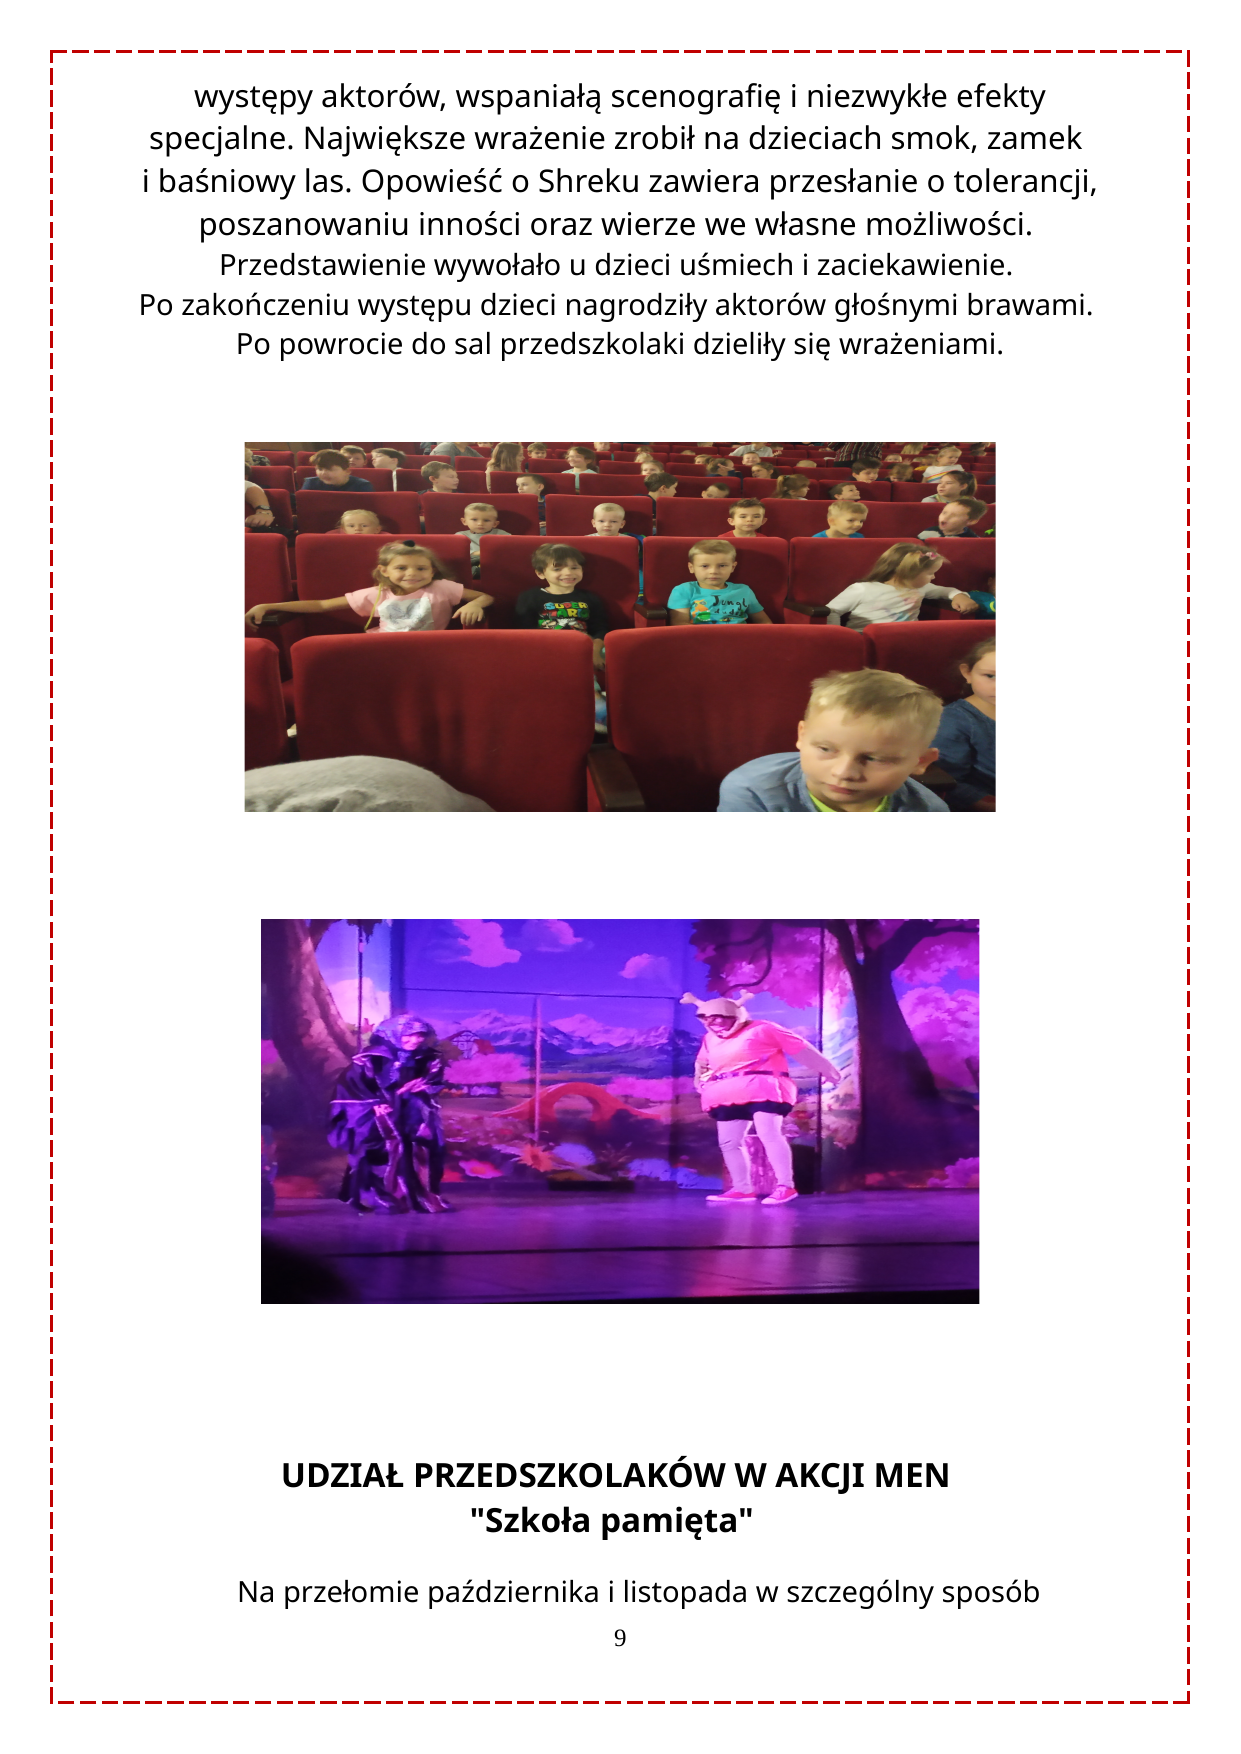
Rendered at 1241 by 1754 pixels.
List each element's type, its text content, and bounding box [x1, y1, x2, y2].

text Na przełomie października i listopada w szczególny sposób [118, 1571, 1122, 1611]
text UDZIAŁ PRZEDSZKOLAKÓW W AKCJI MEN "Szkoła pamięta" [118, 1452, 1122, 1571]
text występy aktorów, wspaniałą scenografię i niezwykłe efekty specjalne. Największe wrażenie zrobił na dzieciach smok, zamek i baśniowy las. Opowieść o Shreku zawiera przesłanie o tolerancji, poszanowaniu inności oraz wierze we własne możliwości. Przedstawienie wywołało u dzieci uśmiech i zaciekawienie. Po zakończeniu występu dzieci nagrodziły aktorów głośnymi brawami. Po powrocie do sal przedszkolaki dzieliły się wrażeniami. [118, 74, 1122, 363]
